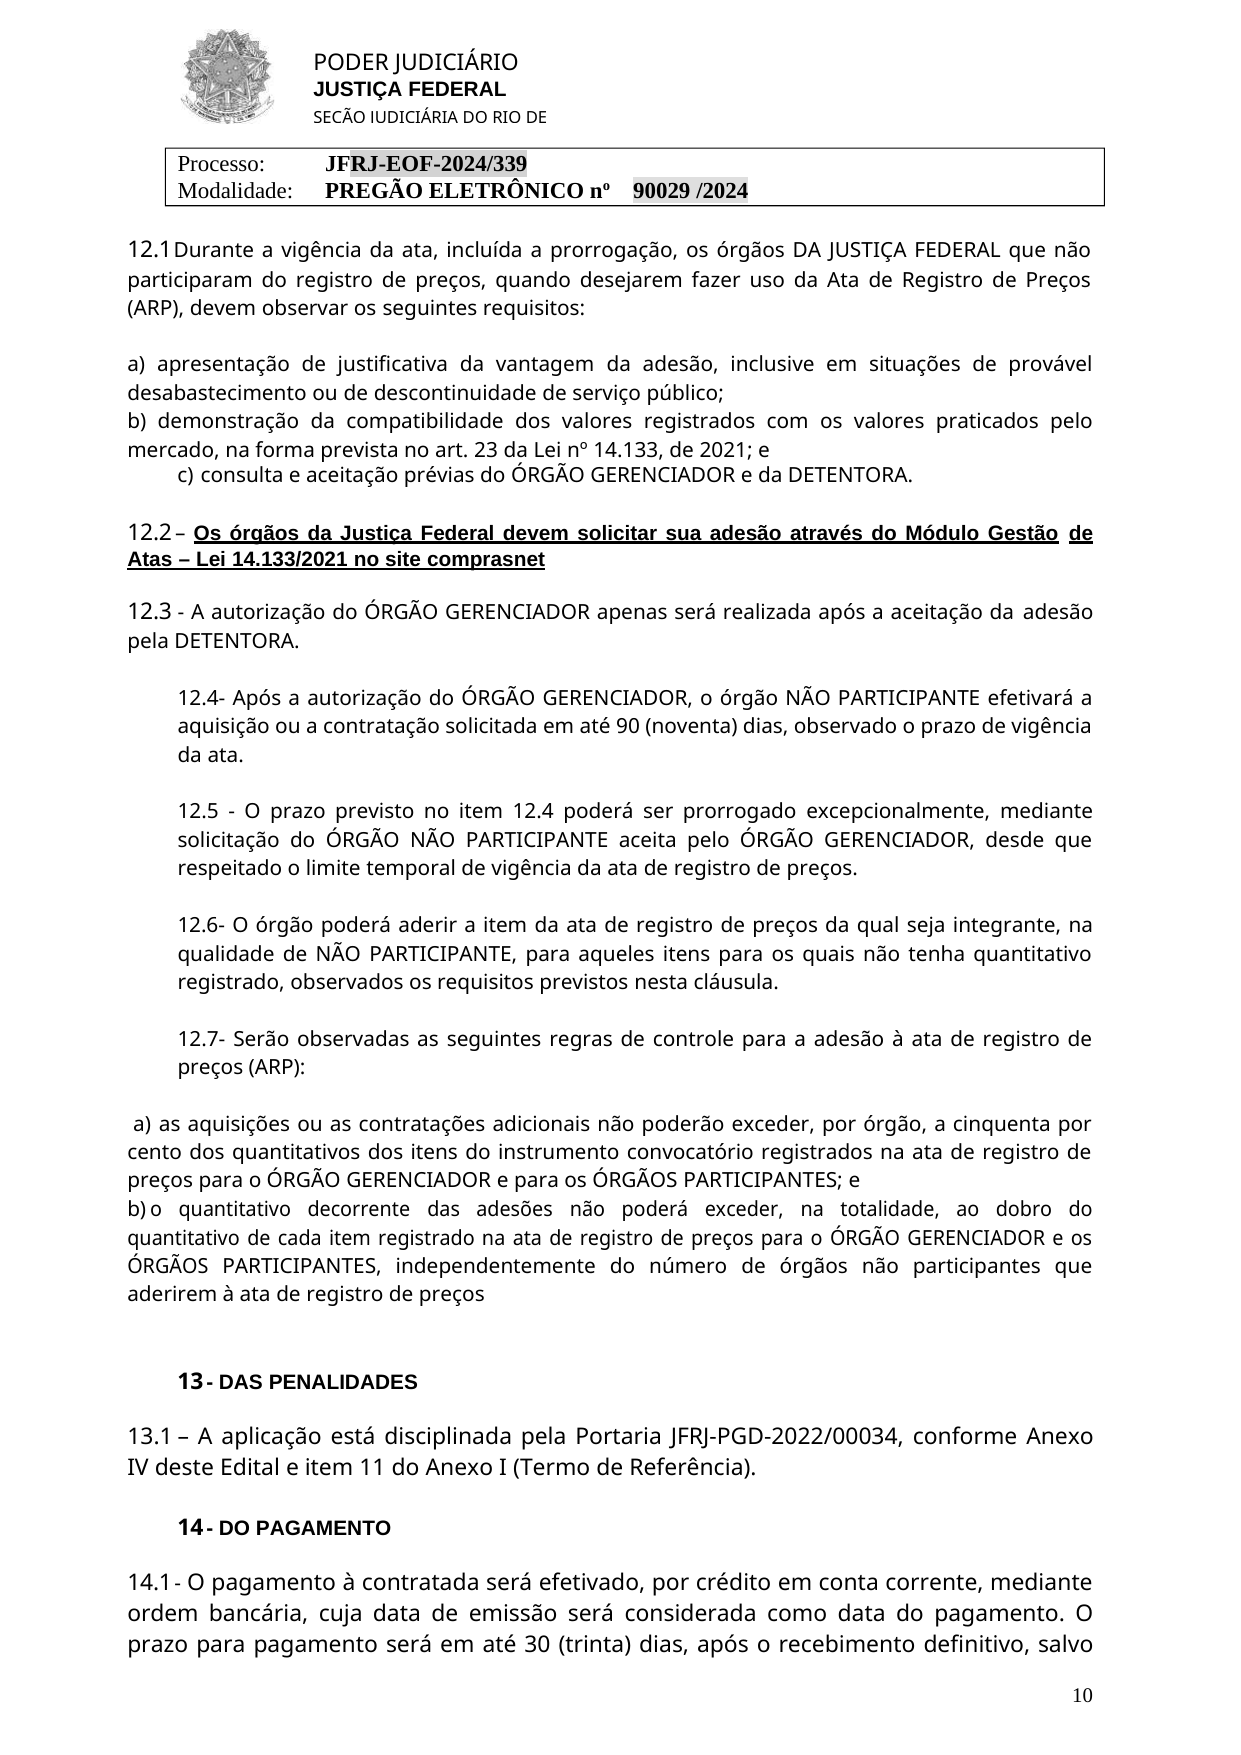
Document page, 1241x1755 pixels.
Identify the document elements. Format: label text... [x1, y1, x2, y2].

list Durante a vigência da ata, incluída a prorrogação, os órgãos DA JUSTIÇA FEDERAL que não participaram do registro de preços, quando desejarem fazer uso da Ata de Registro de Preços (ARP), devem observar os seguintes requisitos: [127, 233, 1093, 322]
text 12.5 - O prazo previsto no item 12.4 poderá ser prorrogado excepcionalmente, mediante solicitação do ÓRGÃO NÃO PARTICIPANTE aceita pelo ÓRGÃO GERENCIADOR, desde que respeitado o limite temporal de vigência da ata de registro de preços. [177, 796, 1093, 882]
list – A aplicação está disciplinada pela Portaria JFRJ-PGD-2022/00034, conforme Anexo IV deste Edital e item 11 do Anexo I (Termo de Referência). [127, 1420, 1094, 1483]
list o quantitativo decorrente das adesões não poderá exceder, na totalidade, ao dobro do quantitativo de cada item registrado na ata de registro de preços para o ÓRGÃO GERENCIADOR e os ÓRGÃOS PARTICIPANTES, independentemente do número de órgãos não participantes que aderirem à ata de registro de preços [127, 1194, 1093, 1308]
list – Os órgãos da Justiça Federal devem solicitar sua adesão através do Módulo Gestão de Atas – Lei 14.133/2021 no site comprasnet [127, 516, 1093, 571]
list - DO PAGAMENTO [177, 1511, 1143, 1542]
text 12.7- Serão observadas as seguintes regras de controle para a adesão à ata de registro de preços (ARP): [177, 1024, 1093, 1081]
text 12.6- O órgão poderá aderir a item da ata de registro de preços da qual seja integrante, na qualidade de NÃO PARTICIPANTE, para aqueles itens para os quais não tenha quantitativo registrado, observados os requisitos previstos nesta cláusula. [177, 910, 1093, 996]
list - DAS PENALIDADES [177, 1365, 1143, 1396]
list as aquisições ou as contratações adicionais não poderão exceder, por órgão, a cinquenta por cento dos quantitativos dos itens do instrumento convocatório registrados na ata de registro de preços para o ÓRGÃO GERENCIADOR e para os ÓRGÃOS PARTICIPANTES; e [127, 1109, 1093, 1194]
text 12.4- Após a autorização do ÓRGÃO GERENCIADOR, o órgão NÃO PARTICIPANTE efetivará a aquisição ou a contratação solicitada em até 90 (noventa) dias, observado o prazo de vigência da ata. [177, 683, 1093, 768]
list apresentação de justificativa da vantagem da adesão, inclusive em situações de provável desabastecimento ou de descontinuidade de serviço público; [127, 349, 1093, 406]
list - O pagamento à contratada será efetivado, por crédito em conta corrente, mediante ordem bancária, cuja data de emissão será considerada como data do pagamento. O prazo para pagamento será em até 30 (trinta) dias, após o recebimento definitivo, salvo [127, 1566, 1094, 1660]
list - A autorização do ÓRGÃO GERENCIADOR apenas será realizada após a aceitação da adesão pela DETENTORA. [127, 595, 1093, 654]
list consulta e aceitação prévias do ÓRGÃO GERENCIADOR e da DETENTORA. [177, 463, 1143, 487]
list demonstração da compatibilidade dos valores registrados com os valores praticados pelo mercado, na forma prevista no art. 23 da Lei nº 14.133, de 2021; e [127, 407, 1093, 463]
